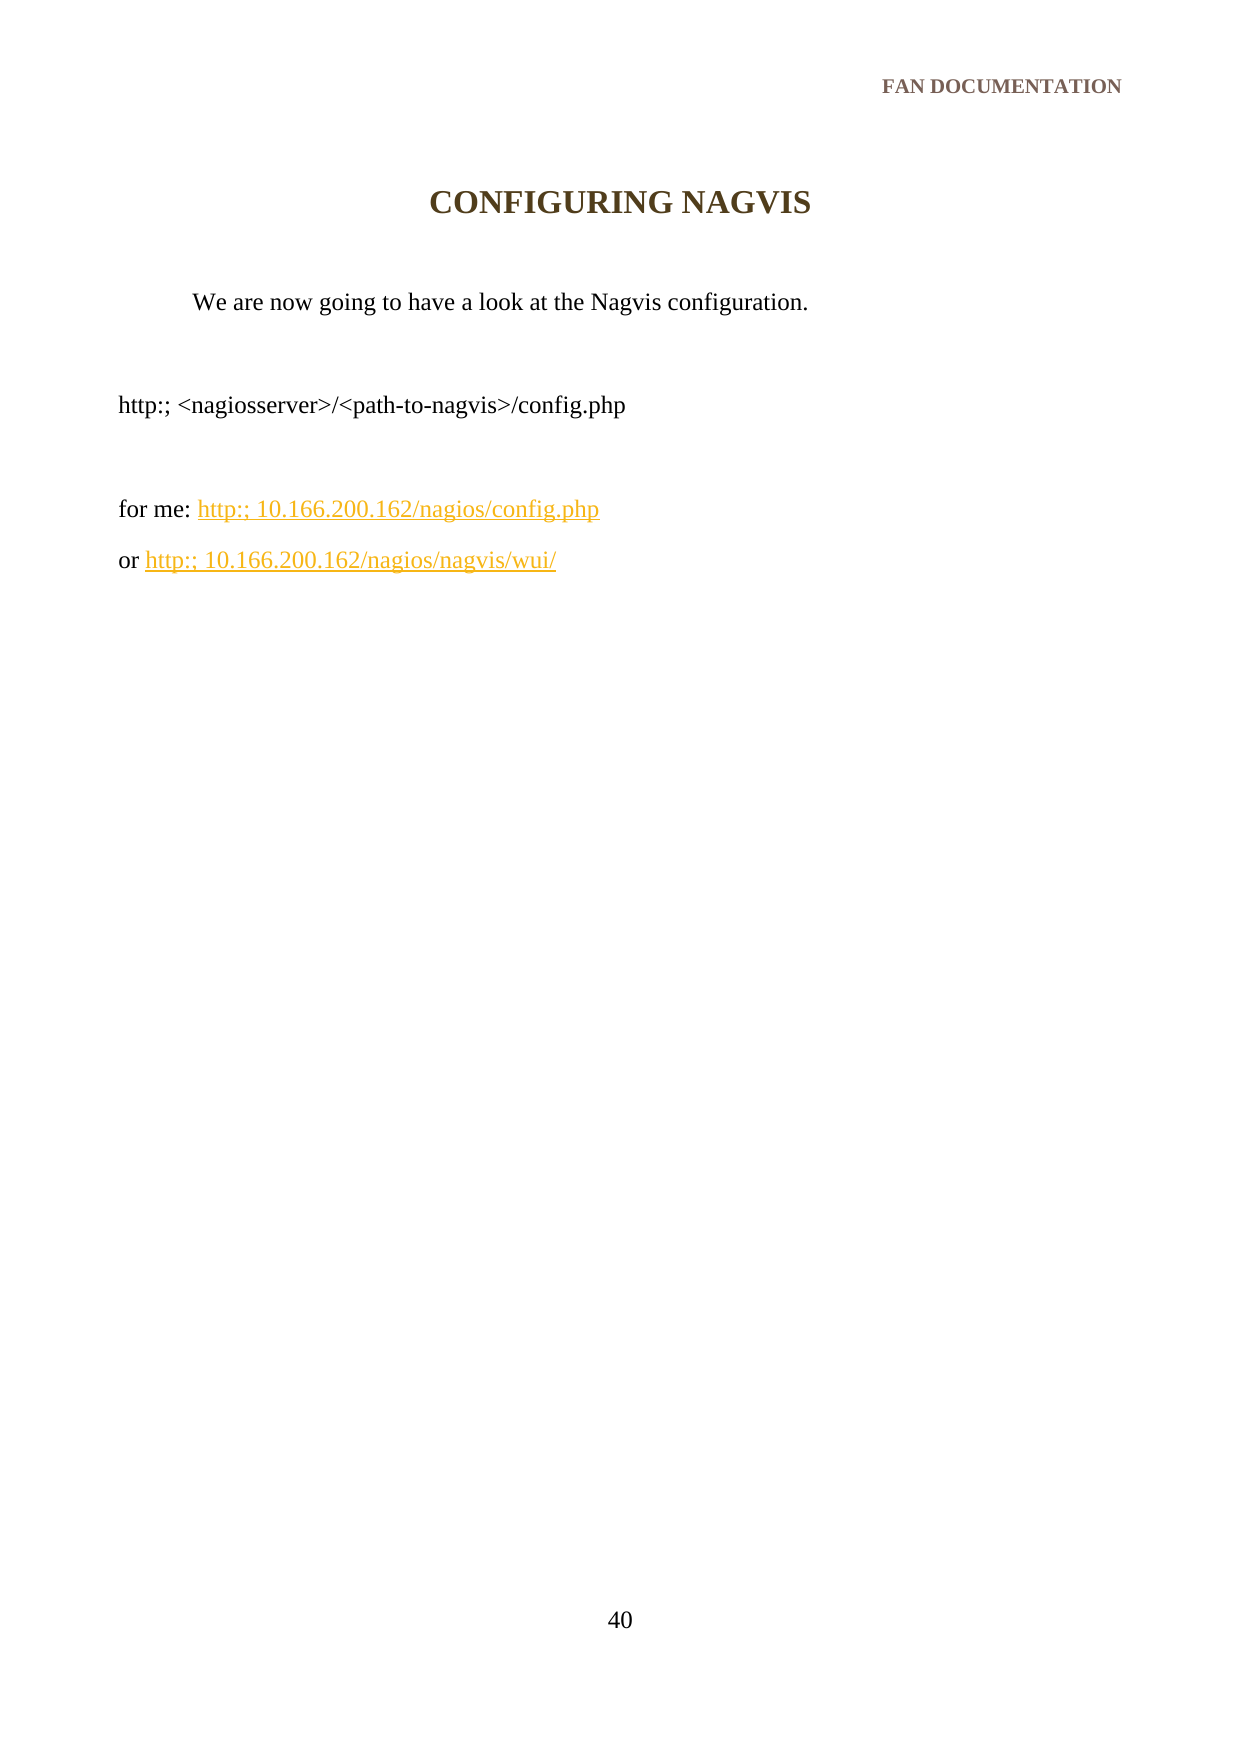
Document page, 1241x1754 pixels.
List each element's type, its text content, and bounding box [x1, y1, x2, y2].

text for me: http:; 10.166.200.162/nagios/config.php [118, 494, 1122, 522]
subtitle CONFIGURIng Nagvis [118, 182, 1122, 221]
text We are now going to have a look at the Nagvis configuration. [118, 287, 1122, 315]
text or http:; 10.166.200.162/nagios/nagvis/wui/ [118, 545, 1122, 574]
text http:; <nagiosserver>/<path-to-nagvis>/config.php [118, 390, 1122, 419]
